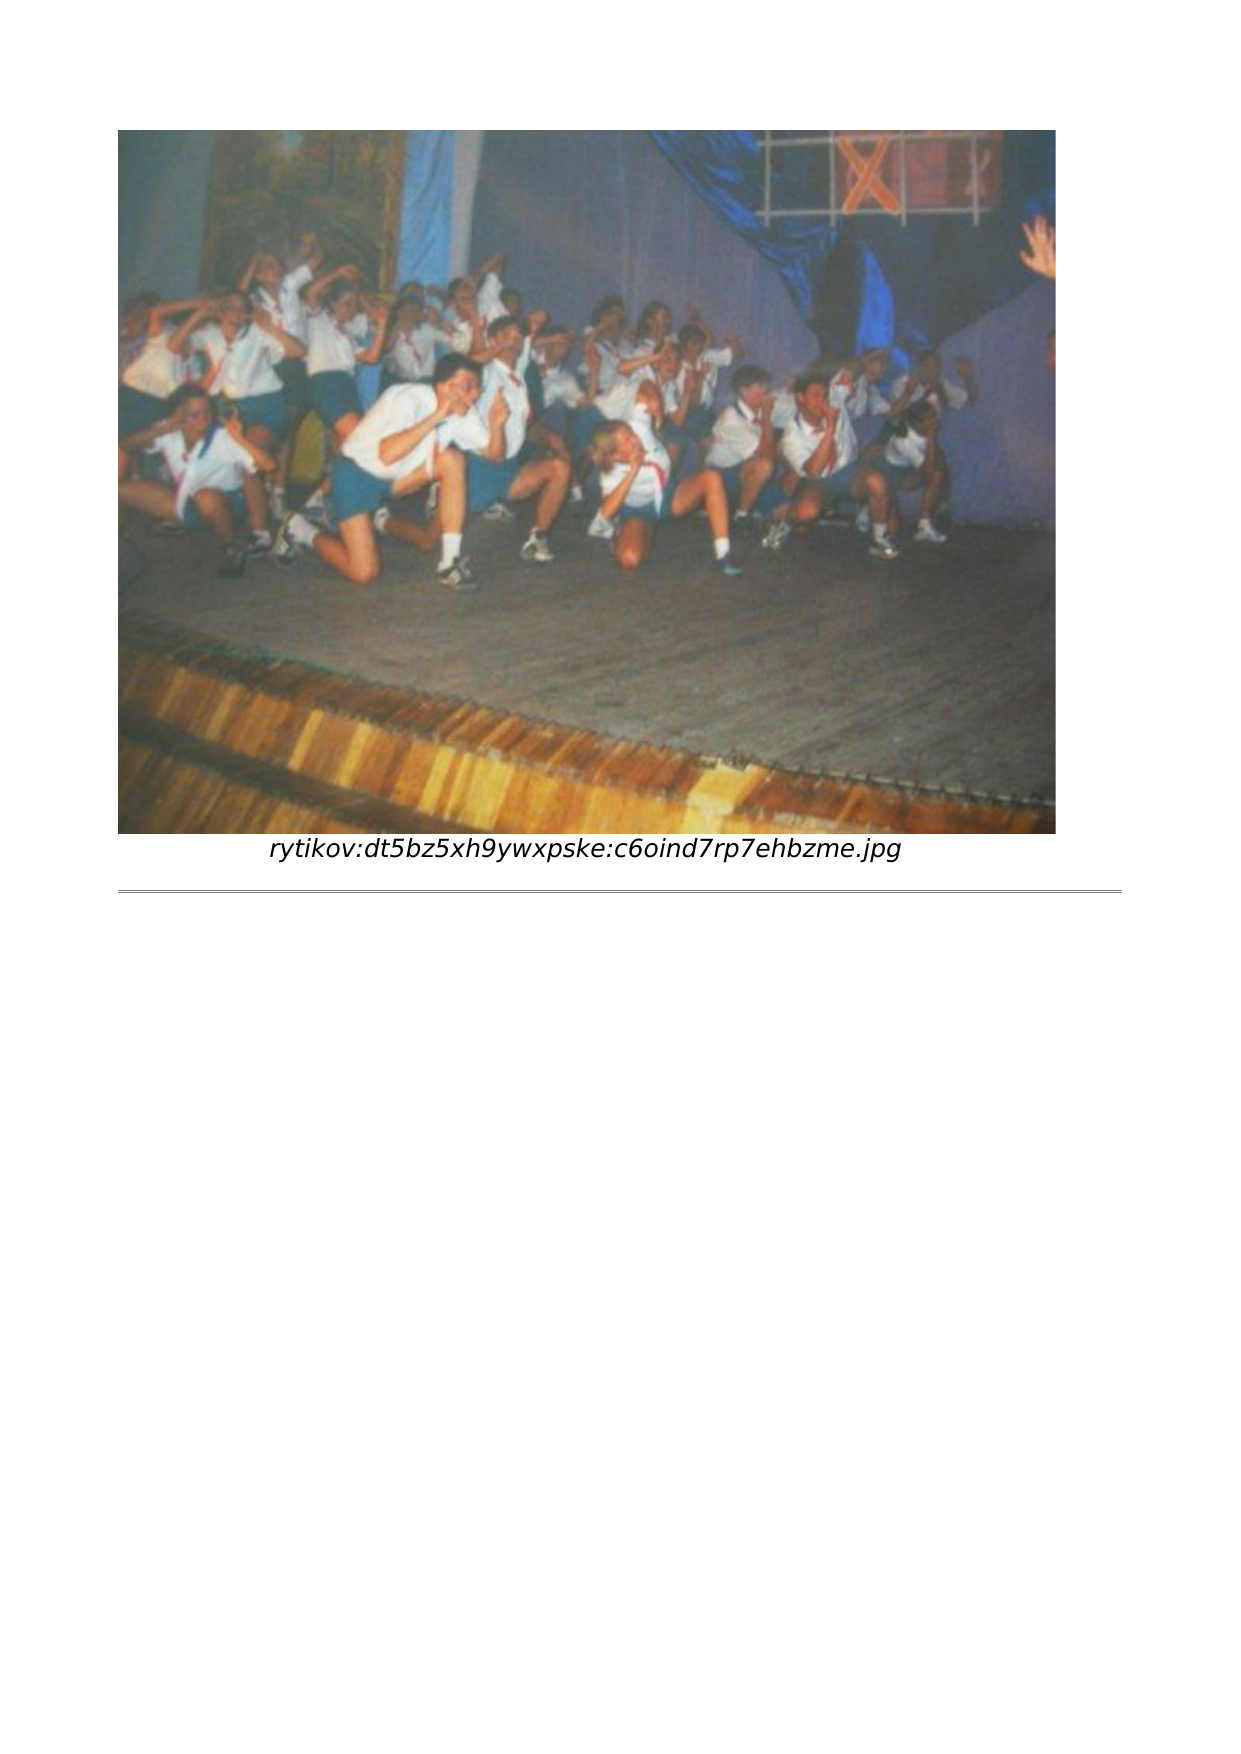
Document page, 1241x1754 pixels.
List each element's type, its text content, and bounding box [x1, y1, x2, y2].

picture [118, 130, 1056, 834]
text rytikov:dt5bz5xh9ywxpske:c6oind7rp7ehbzme.jpg [118, 834, 1056, 863]
